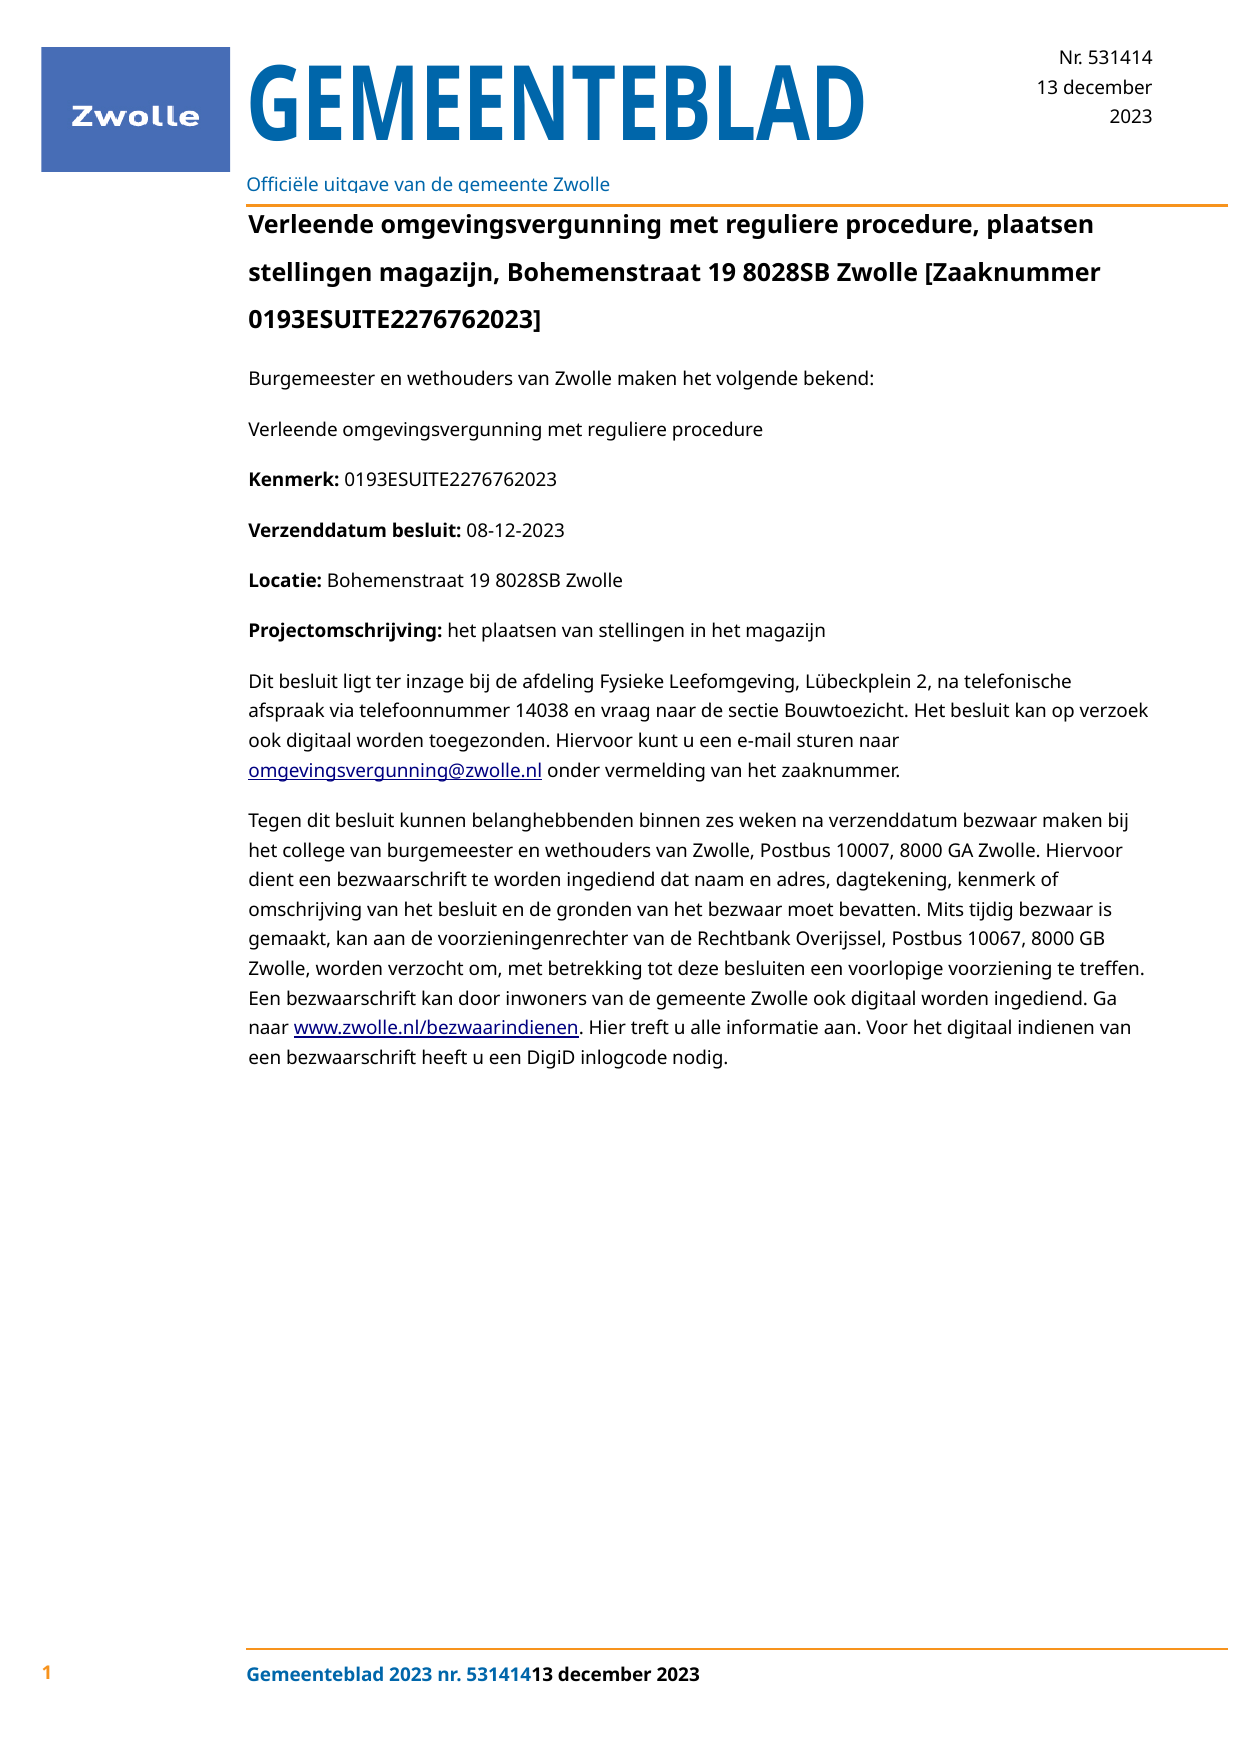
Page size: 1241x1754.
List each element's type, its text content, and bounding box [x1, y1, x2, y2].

text Burgemeester en wethouders van Zwolle maken het volgende bekend: [248, 366, 1152, 391]
text Verleende omgevingsvergunning met reguliere procedure, plaatsen stellingen magazijn, Bohemenstraat 19 8028SB Zwolle [Zaaknummer 0193ESUITE2276762023] [248, 207, 1152, 336]
text Tegen dit besluit kunnen belanghebbenden binnen zes weken na verzenddatum bezwaar maken bij het college van burgemeester en wethouders van Zwolle, Postbus 10007, 8000 GA Zwolle. Hiervoor dient een bezwaarschrift te worden ingediend dat naam en adres, dagtekening, kenmerk of omschrijving van het besluit en de gronden van het bezwaar moet bevatten. Mits tijdig bezwaar is gemaakt, kan aan de voorzieningenrechter van de Rechtbank Overijssel, Postbus 10067, 8000 GB Zwolle, worden verzocht om, met betrekking tot deze besluiten een voorlopige voorziening te treffen. Een bezwaarschrift kan door inwoners van de gemeente Zwolle ook digitaal worden ingediend. Ga naar www.zwolle.nl/bezwaarindienen. Hier treft u alle informatie aan. Voor het digitaal indienen van een bezwaarschrift heeft u een DigiD inlogcode nodig. [248, 807, 1152, 1069]
text Projectomschrijving: het plaatsen van stellingen in het magazijn [248, 618, 1152, 643]
picture [41, 47, 231, 172]
text Locatie: Bohemenstraat 19 8028SB Zwolle [248, 567, 1152, 593]
text Verleende omgevingsvergunning met reguliere procedure [248, 416, 1152, 442]
text Verzenddatum besluit: 08-12-2023 [248, 517, 1152, 542]
text Dit besluit ligt ter inzage bij de afdeling Fysieke Leefomgeving, Lübeckplein 2, na telefonische afspraak via telefoonnummer 14038 en vraag naar de sectie Bouwtoezicht. Het besluit kan op verzoek ook digitaal worden toegezonden. Hiervoor kunt u een e-mail sturen naar omgevingsvergunning@zwolle.nl onder vermelding van het zaaknummer. [248, 668, 1152, 782]
text Kenmerk: 0193ESUITE2276762023 [248, 466, 1152, 492]
